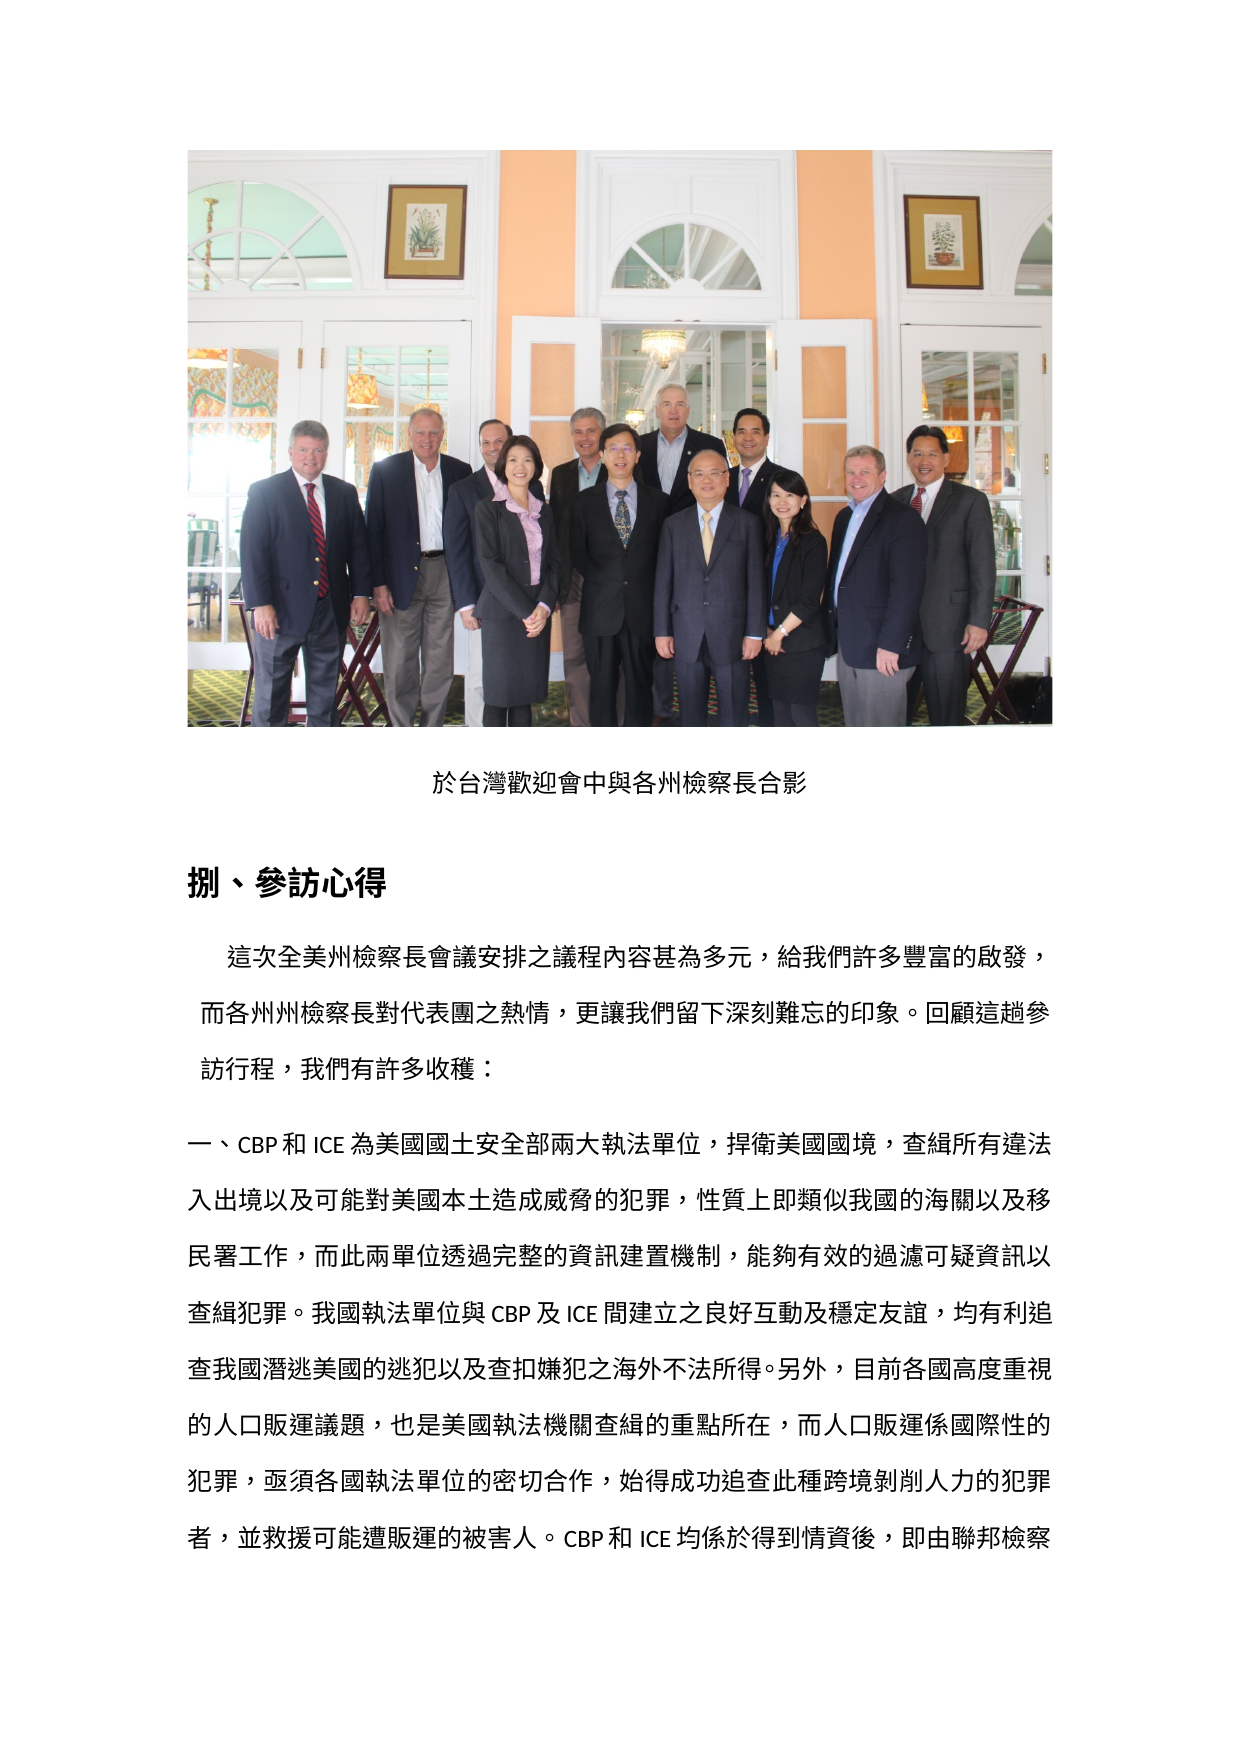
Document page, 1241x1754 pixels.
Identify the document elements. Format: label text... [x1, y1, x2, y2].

picture [187, 150, 1053, 727]
text 於台灣歡迎會中與各州檢察長合影 [187, 762, 1053, 800]
text 這次全美州檢察長會議安排之議程內容甚為多元，給我們許多豐富的啟發，而各州州檢察長對代表團之熱情，更讓我們留下深刻難忘的印象。回顧這趟參訪行程，我們有許多收穫： [187, 937, 1053, 1087]
text 一、CBP和ICE為美國國土安全部兩大執法單位，捍衛美國國境，查緝所有違法入出境以及可能對美國本土造成威脅的犯罪，性質上即類似我國的海關以及移民署工作，而此兩單位透過完整的資訊建置機制，能夠有效的過濾可疑資訊以查緝犯罪。我國執法單位與CBP及ICE間建立之良好互動及穩定友誼，均有利追查我國潛逃美國的逃犯以及查扣嫌犯之海外不法所得。另外，目前各國高度重視的人口販運議題，也是美國執法機關查緝的重點所在，而人口販運係國際性的犯罪，亟須各國執法單位的密切合作，始得成功追查此種跨境剝削人力的犯罪者，並救援可能遭販運的被害人。CBP和 ICE均係於得到情資後，即由聯邦檢察 [187, 1124, 1053, 1555]
subtitle 捌、參訪心得 [187, 843, 1053, 918]
